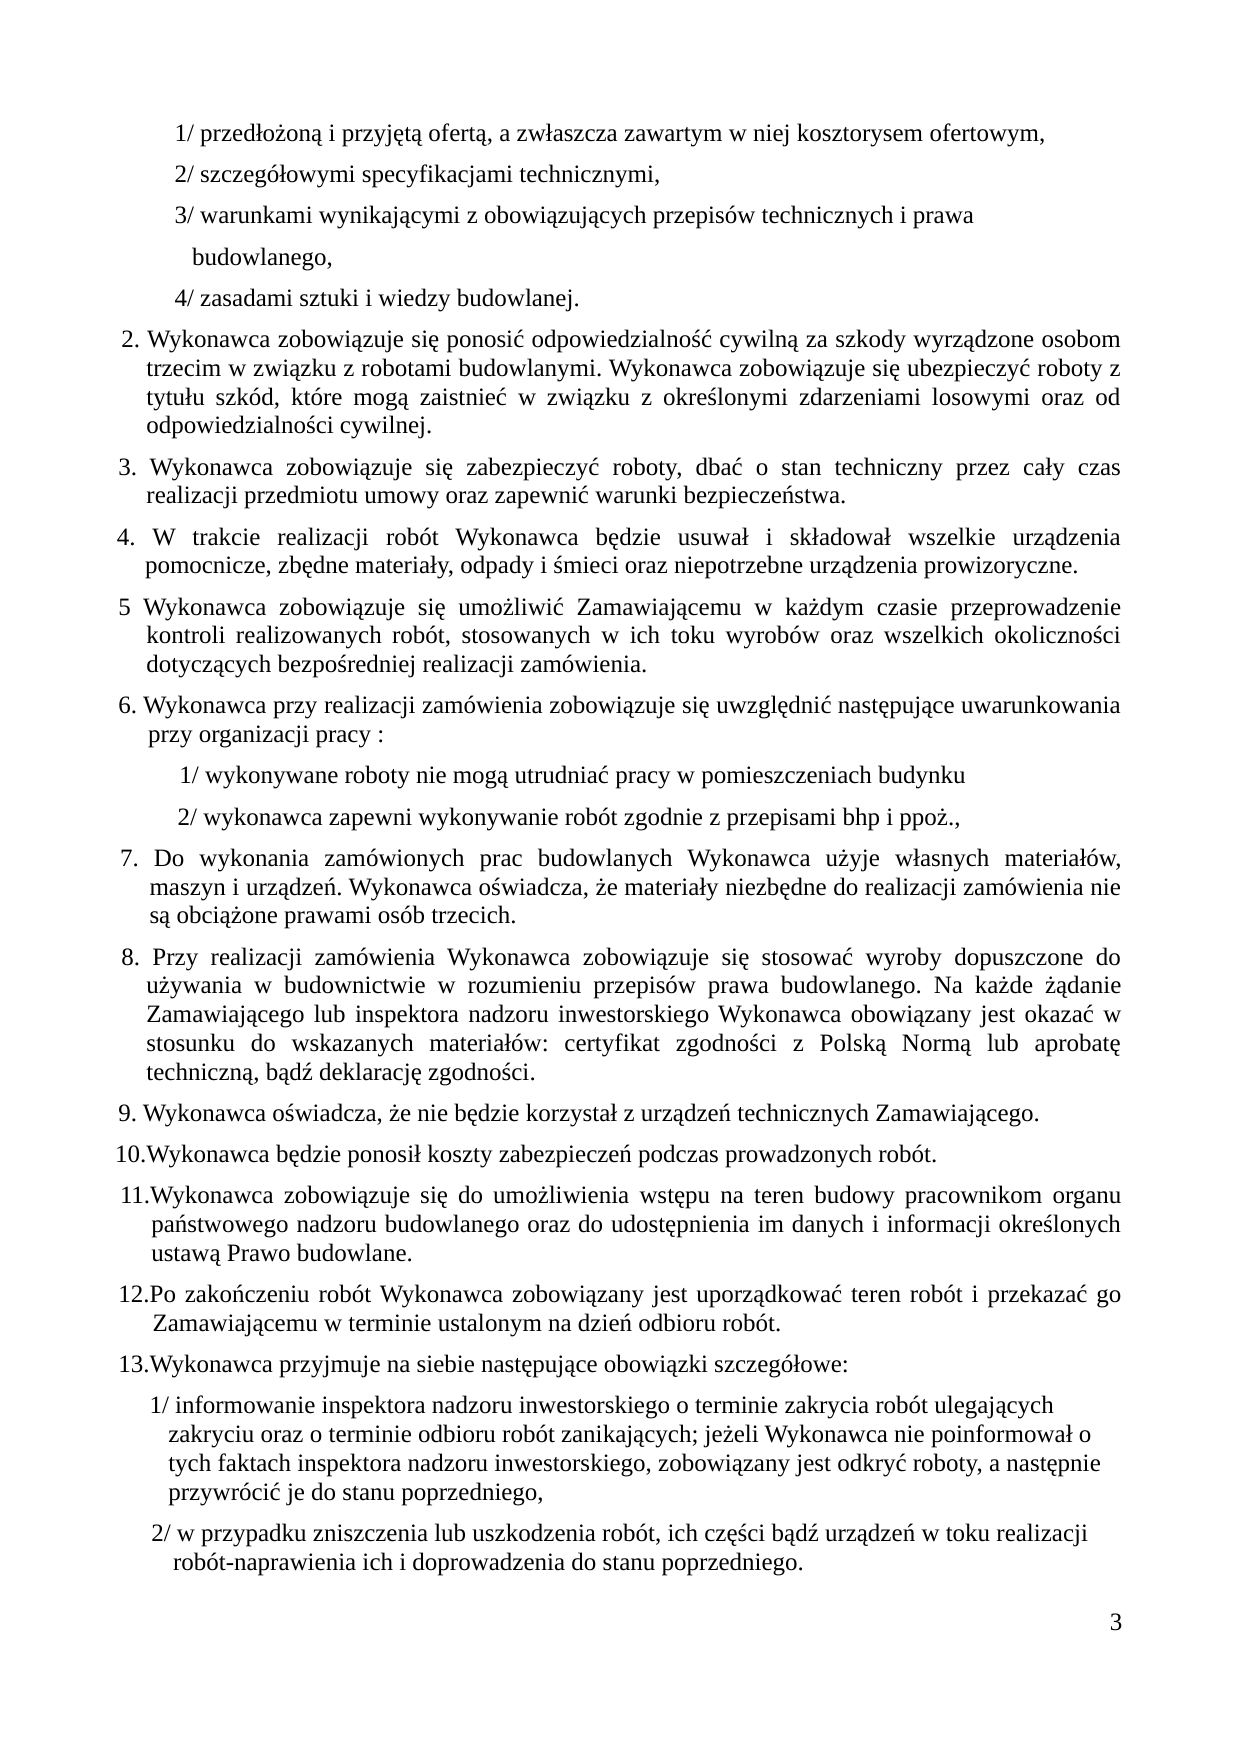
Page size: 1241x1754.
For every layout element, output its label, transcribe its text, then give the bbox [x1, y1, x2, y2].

text 6. Wykonawca przy realizacji zamówienia zobowiązuje się uwzględnić następujące uwarunkowania przy organizacji pracy : [118, 691, 1122, 748]
text 3. Wykonawca zobowiązuje się zabezpieczyć roboty, dbać o stan techniczny przez cały czas realizacji przedmiotu umowy oraz zapewnić warunki bezpieczeństwa. [118, 452, 1122, 509]
text 5 Wykonawca zobowiązuje się umożliwić Zamawiającemu w każdym czasie przeprowadzenie kontroli realizowanych robót, stosowanych w ich toku wyrobów oraz wszelkich okoliczności dotyczących bezpośredniej realizacji zamówienia. [118, 592, 1122, 678]
text 4. W trakcie realizacji robót Wykonawca będzie usuwał i składował wszelkie urządzenia pomocnicze, zbędne materiały, odpady i śmieci oraz niepotrzebne urządzenia prowizoryczne. [117, 522, 1122, 579]
text budowlanego, [192, 242, 1122, 271]
text 1/ informowanie inspektora nadzoru inwestorskiego o terminie zakrycia robót ulegających zakryciu oraz o terminie odbioru robót zanikających; jeżeli Wykonawca nie poinformował o tych faktach inspektora nadzoru inwestorskiego, zobowiązany jest odkryć roboty, a następnie przywrócić je do stanu poprzedniego, [149, 1391, 1122, 1506]
text 1/ wykonywane roboty nie mogą utrudniać pracy w pomieszczeniach budynku [179, 761, 1122, 789]
text 13.Wykonawca przyjmuje na siebie następujące obowiązki szczegółowe: [118, 1349, 1122, 1378]
text 10.Wykonawca będzie ponosił koszty zabezpieczeń podczas prowadzonych robót. [115, 1139, 1122, 1168]
text 11.Wykonawca zobowiązuje się do umożliwienia wstępu na teren budowy pracownikom organu państwowego nadzoru budowlanego oraz do udostępnienia im danych i informacji określonych ustawą Prawo budowlane. [120, 1181, 1122, 1267]
text 9. Wykonawca oświadcza, że nie będzie korzystał z urządzeń technicznych Zamawiającego. [118, 1098, 1122, 1127]
text 8. Przy realizacji zamówienia Wykonawca zobowiązuje się stosować wyroby dopuszczone do używania w budownictwie w rozumieniu przepisów prawa budowlanego. Na każde żądanie Zamawiającego lub inspektora nadzoru inwestorskiego Wykonawca obowiązany jest okazać w stosunku do wskazanych materiałów: certyfikat zgodności z Polską Normą lub aprobatę techniczną, bądź deklarację zgodności. [121, 942, 1122, 1086]
text 2/ w przypadku zniszczenia lub uszkodzenia robót, ich części bądź urządzeń w toku realizacji robót-naprawienia ich i doprowadzenia do stanu poprzedniego. [151, 1518, 1122, 1576]
text 1/ przedłożoną i przyjętą ofertą, a zwłaszcza zawartym w niej kosztorysem ofertowym, [174, 118, 1122, 147]
text 12.Po zakończeniu robót Wykonawca zobowiązany jest uporządkować teren robót i przekazać go Zamawiającemu w terminie ustalonym na dzień odbioru robót. [118, 1279, 1122, 1337]
text 4/ zasadami sztuki i wiedzy budowlanej. [174, 283, 1122, 312]
text 3/ warunkami wynikającymi z obowiązujących przepisów technicznych i prawa [174, 201, 1122, 229]
text 2/ wykonawca zapewni wykonywanie robót zgodnie z przepisami bhp i ppoż., [177, 802, 1122, 831]
text 2/ szczegółowymi specyfikacjami technicznymi, [174, 159, 1122, 188]
text 7. Do wykonania zamówionych prac budowlanych Wykonawca użyje własnych materiałów, maszyn i urządzeń. Wykonawca oświadcza, że materiały niezbędne do realizacji zamówienia nie są obciążone prawami osób trzecich. [120, 843, 1122, 929]
text 2. Wykonawca zobowiązuje się ponosić odpowiedzialność cywilną za szkody wyrządzone osobom trzecim w związku z robotami budowlanymi. Wykonawca zobowiązuje się ubezpieczyć roboty z tytułu szkód, które mogą zaistnieć w związku z określonymi zdarzeniami losowymi oraz od odpowiedzialności cywilnej. [121, 324, 1122, 439]
